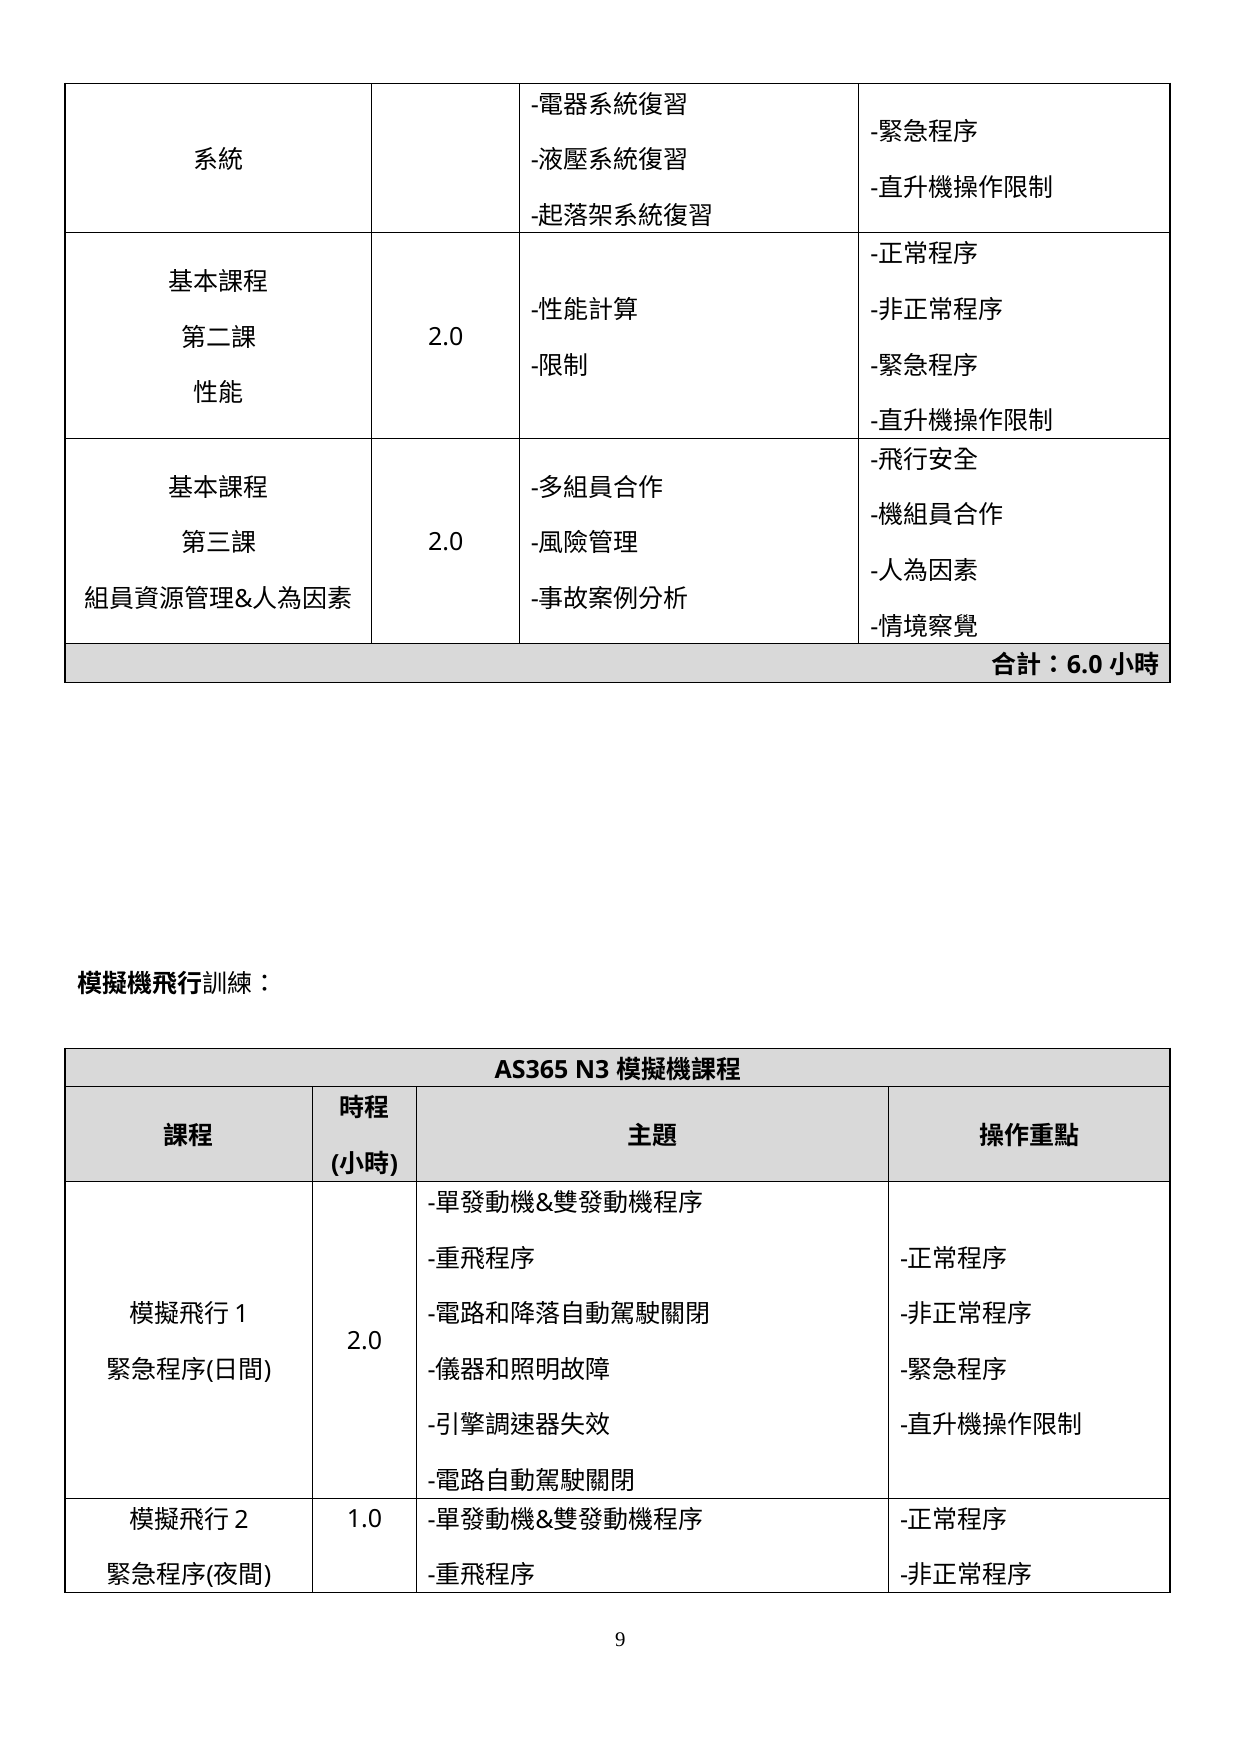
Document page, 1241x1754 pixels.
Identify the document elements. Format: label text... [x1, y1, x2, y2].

table_cell 課程 [66, 1087, 312, 1181]
table_cell [372, 84, 519, 232]
table_cell -正常程序 -非正常程序 -緊急程序 -直升機操作限制 [859, 233, 1169, 438]
table_cell -性能計算 -限制 [520, 233, 858, 438]
table_cell -正常程序 -非正常程序 [889, 1499, 1169, 1592]
table_cell 操作重點 [889, 1087, 1169, 1181]
table_cell -多組員合作 -風險管理 -事故案例分析 [520, 439, 858, 643]
table_cell 模擬飛行2 緊急程序(夜間) [66, 1499, 312, 1592]
table_cell -單發動機&雙發動機程序 -重飛程序 [417, 1499, 888, 1592]
table_header AS365 N3 模擬機課程 [66, 1049, 1169, 1086]
table_cell 1.0 [313, 1499, 416, 1592]
table_cell 基本課程 第二課 性能 [66, 233, 371, 438]
table_cell 2.0 [372, 439, 519, 643]
table_cell 2.0 [372, 233, 519, 438]
table_cell 模擬飛行1 緊急程序(日間) [66, 1182, 312, 1497]
table_cell 主題 [417, 1087, 888, 1181]
table_cell 合計：6.0 小時 [66, 644, 1169, 682]
table_cell 系統 [66, 84, 371, 232]
table_cell 基本課程 第三課 組員資源管理&人為因素 [66, 439, 371, 643]
table_cell -飛行安全 -機組員合作 -人為因素 -情境察覺 [859, 439, 1169, 643]
table_cell -電器系統復習 -液壓系統復習 -起落架系統復習 [520, 84, 858, 232]
table_cell -單發動機&雙發動機程序 -重飛程序 -電路和降落自動駕駛關閉 -儀器和照明故障 -引擎調速器失效 -電路自動駕駛關閉 [417, 1182, 888, 1497]
table_cell -正常程序 -非正常程序 -緊急程序 -直升機操作限制 [889, 1182, 1169, 1497]
table_cell 2.0 [313, 1182, 416, 1497]
table_cell 時程(小時) [313, 1087, 416, 1181]
text 模擬機飛行訓練： [77, 963, 1163, 1000]
table_cell -緊急程序 -直升機操作限制 [859, 84, 1169, 232]
